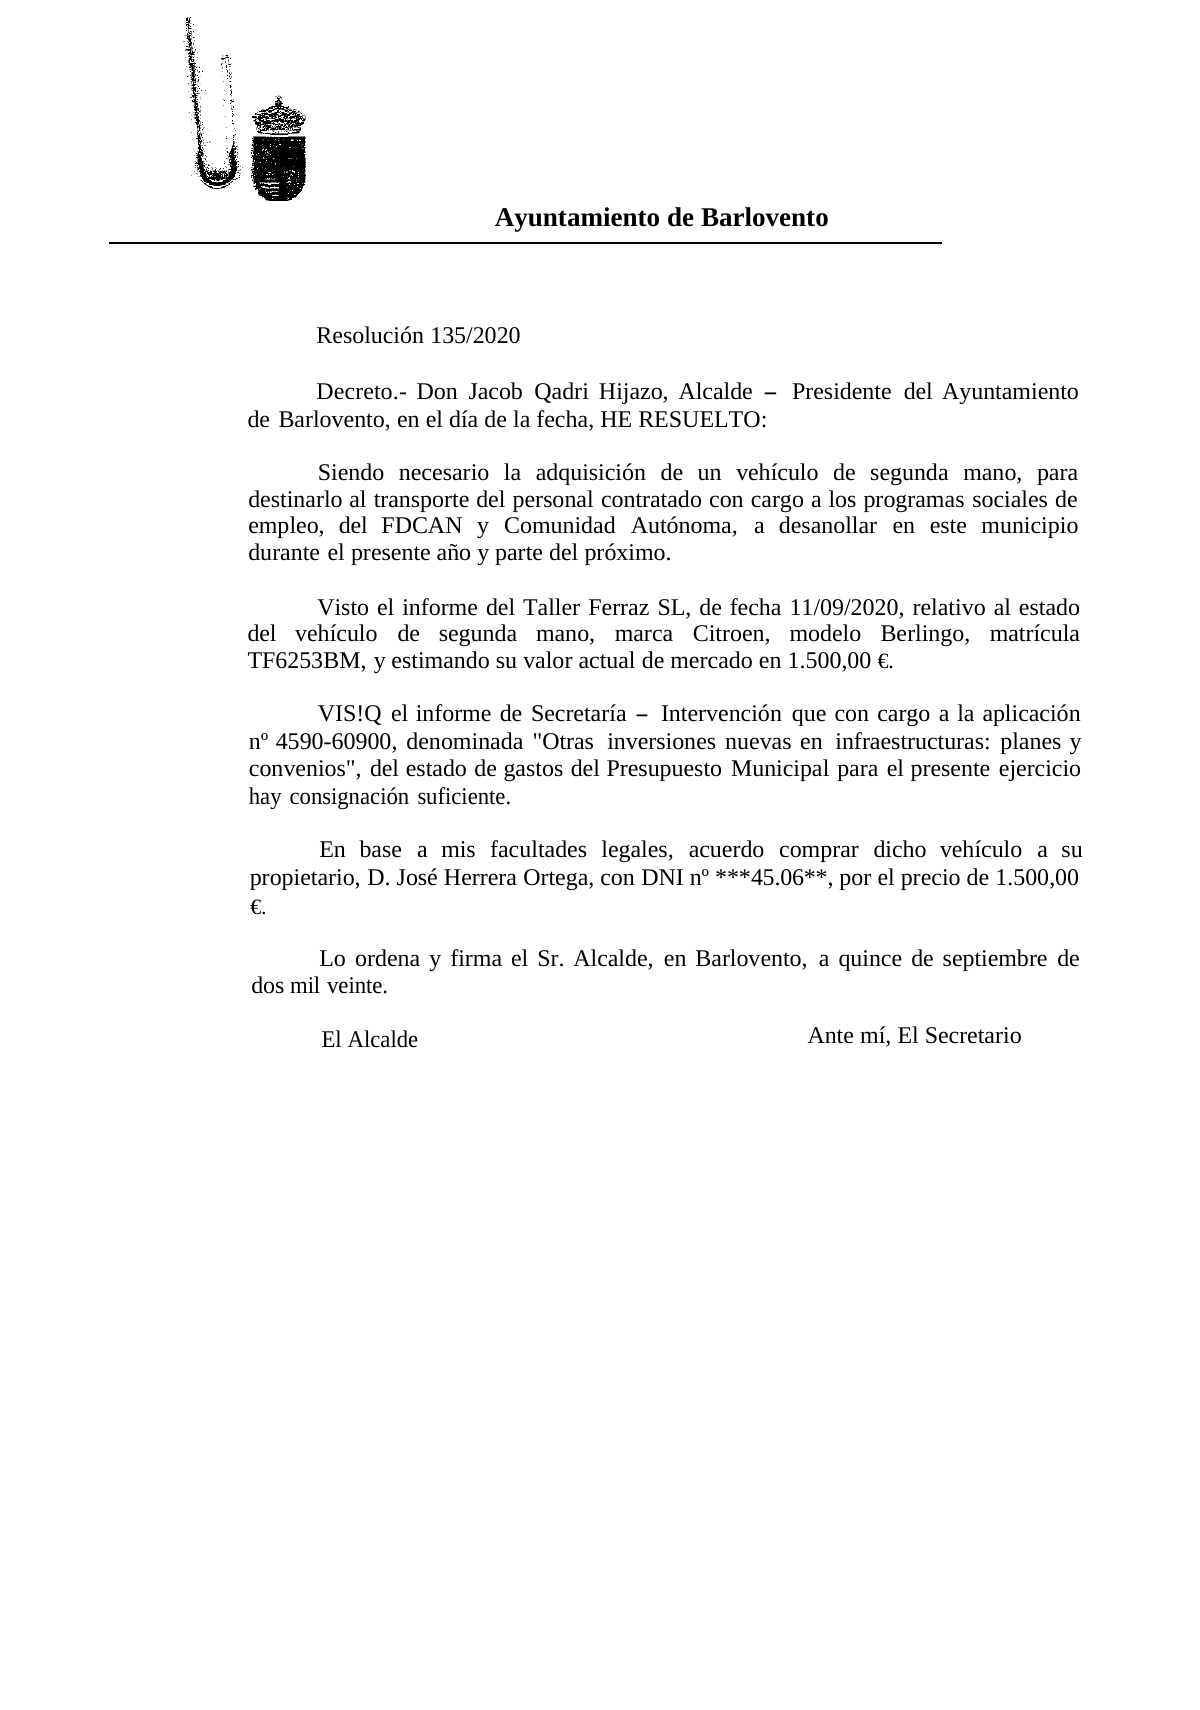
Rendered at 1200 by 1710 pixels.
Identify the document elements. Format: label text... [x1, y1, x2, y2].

text €. [250, 894, 1082, 919]
text Visto el informe del Taller Ferraz SL, de fecha 11/09/2020, relativo al estado del vehículo de segunda mano, marca Citroen, modelo Berlingo, matrícula TF6253BM, y estimando su valor actual de mercado en 1.500,00 €. [247, 594, 1080, 674]
text Resolución 135/2020 [316, 321, 1200, 349]
text En base a mis facultades legales, acuerdo comprar dicho vehículo a su propietario, D. José Herrera Ortega, con DNI nº ***45.06**, por el precio de 1.500,00 [249, 835, 1082, 890]
text Lo ordena y firma el Sr. Alcalde, en Barlovento, a quince de septiembre de dos mil veinte. [251, 944, 1081, 999]
text Decreto.- Don Jacob Qadri Hijazo, Alcalde - Presidente del Ayuntamiento de Barlovento, en el día de la fecha, HE RESUELTO: [247, 377, 1079, 432]
text Ayuntamiento de Barlovento [316, 202, 1200, 233]
text VIS!Q el informe de Secretaría - Intervención que con cargo a la aplicación nº 4590-60900, denominada "Otras inversiones nuevas en infraestructuras: planes y convenios", del estado de gastos del Presupuesto Municipal para el presente ejercicio hay consignación suficiente. [249, 699, 1081, 809]
text El Alcalde Ante mí, El Secretario [321, 1022, 1082, 1053]
text Siendo necesario la adquisición de un vehículo de segunda mano, para destinarlo al transporte del personal contratado con cargo a los programas sociales de empleo, del FDCAN y Comunidad Autónoma, a desanollar en este municipio durante el presente año y parte del próximo. [248, 459, 1078, 565]
picture [182, 15, 309, 201]
